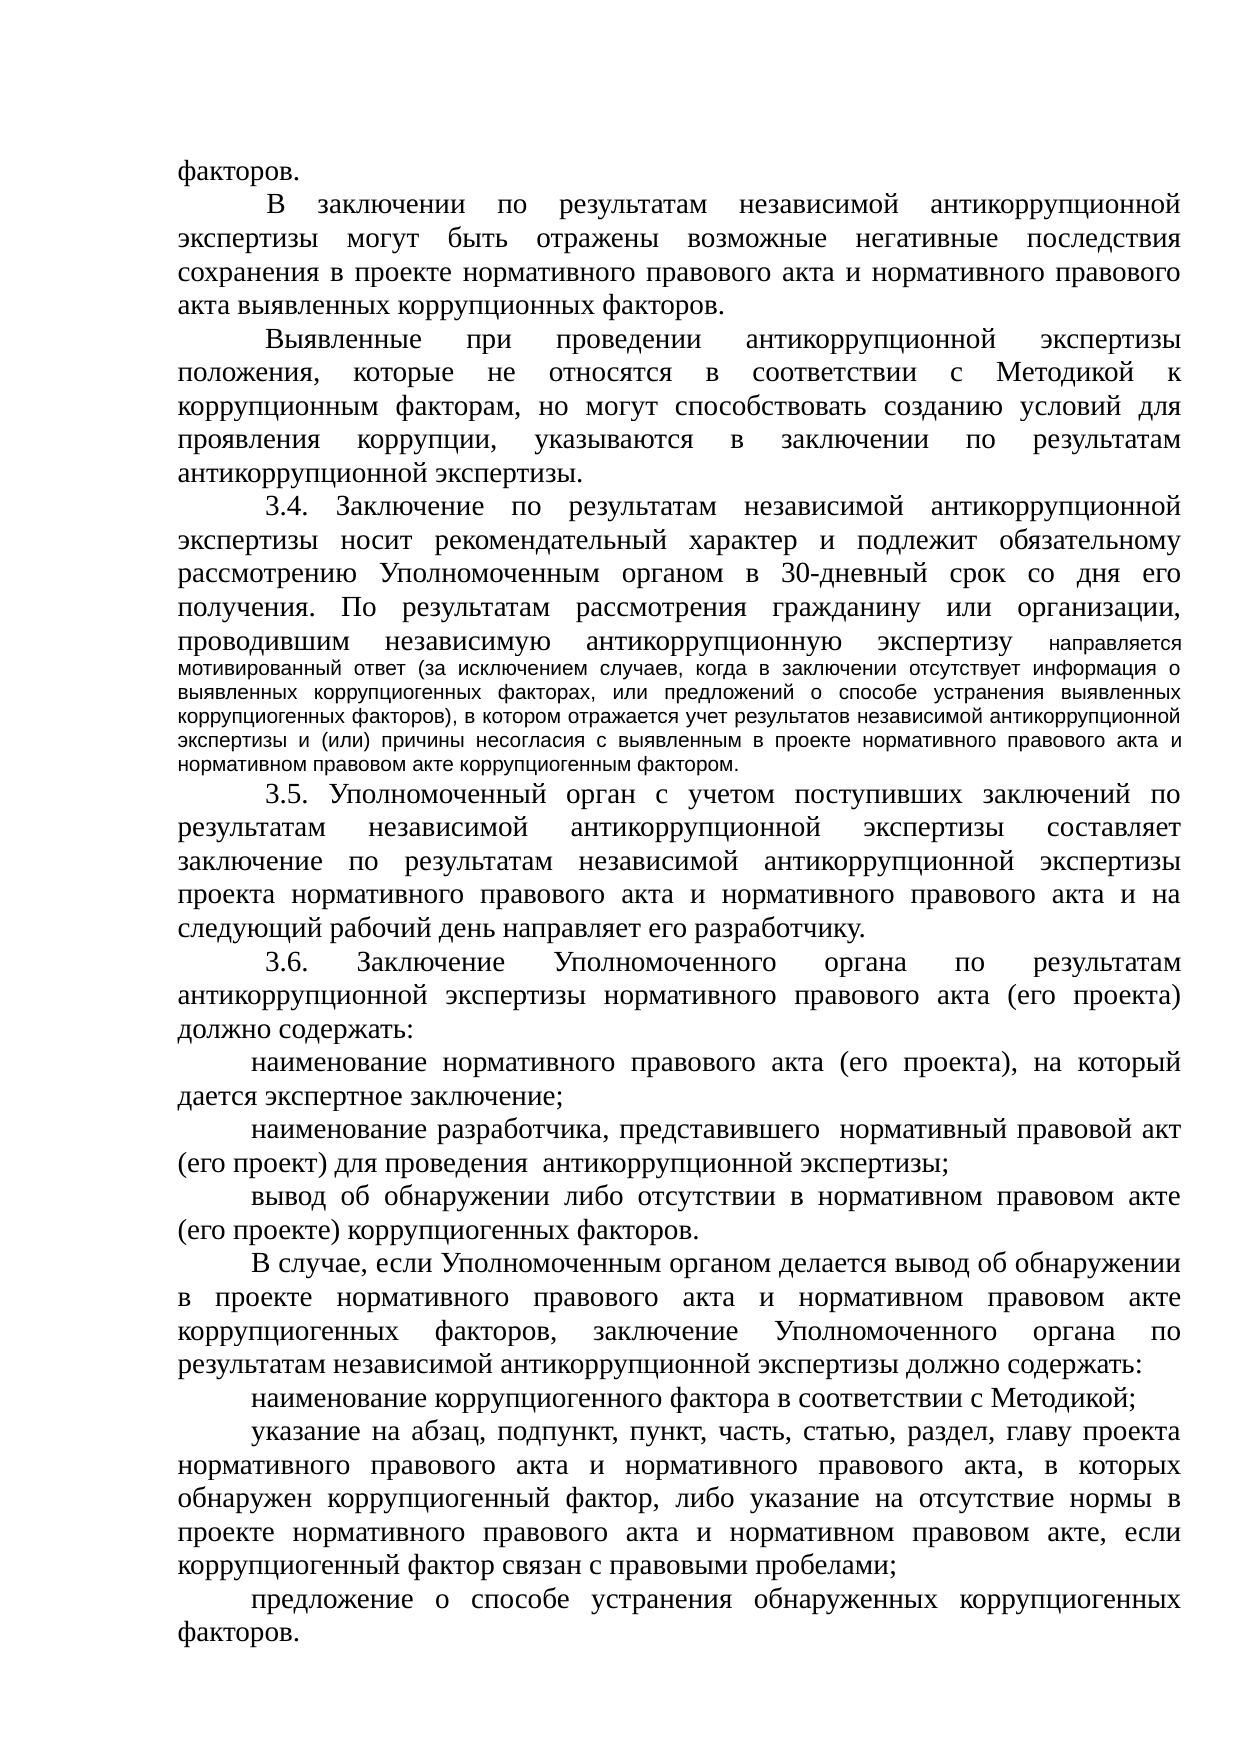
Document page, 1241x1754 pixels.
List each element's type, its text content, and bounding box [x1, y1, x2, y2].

text В случае, если Уполномоченным органом делается вывод об обнаружении в проекте нормативного правового акта и нормативном правовом акте коррупциогенных факторов, заключение Уполномоченного органа по результатам независимой антикоррупционной экспертизы должно содержать: [177, 1246, 1182, 1380]
text предложение о способе устранения обнаруженных коррупциогенных факторов. [177, 1581, 1182, 1648]
text 3.4. Заключение по результатам независимой антикоррупционной экспертизы носит рекомендательный характер и подлежит обязательному рассмотрению Уполномоченным органом в 30-дневный срок со дня его получения. По результатам рассмотрения гражданину или организации, проводившим независимую антикоррупционную экспертизу направляется мотивированный ответ (за исключением случаев, когда в заключении отсутствует информация о выявленных коррупциогенных факторах, или предложений о способе устранения выявленных коррупциогенных факторов), в котором отражается учет результатов независимой антикоррупционной экспертизы и (или) причины несогласия с выявленным в проекте нормативного правового акта и нормативном правовом акте коррупциогенным фактором. [177, 488, 1182, 776]
text наименование разработчика, представившего нормативный правовой акт (его проект) для проведения антикоррупционной экспертизы; [177, 1111, 1182, 1178]
text факторов. [177, 153, 1182, 187]
text 3.6. Заключение Уполномоченного органа по результатам антикоррупционной экспертизы нормативного правового акта (его проекта) должно содержать: [177, 944, 1182, 1044]
text вывод об обнаружении либо отсутствии в нормативном правовом акте (его проекте) коррупциогенных факторов. [177, 1178, 1182, 1246]
text В заключении по результатам независимой антикоррупционной экспертизы могут быть отражены возможные негативные последствия сохранения в проекте нормативного правового акта и нормативного правового акта выявленных коррупционных факторов. [177, 187, 1182, 321]
text наименование коррупциогенного фактора в соответствии с Методикой; [177, 1380, 1182, 1413]
text указание на абзац, подпункт, пункт, часть, статью, раздел, главу проекта нормативного правового акта и нормативного правового акта, в которых обнаружен коррупциогенный фактор, либо указание на отсутствие нормы в проекте нормативного правового акта и нормативном правовом акте, если коррупциогенный фактор связан с правовыми пробелами; [177, 1413, 1182, 1581]
text 3.5. Уполномоченный орган с учетом поступивших заключений по результатам независимой антикоррупционной экспертизы составляет заключение по результатам независимой антикоррупционной экспертизы проекта нормативного правового акта и нормативного правового акта и на следующий рабочий день направляет его разработчику. [177, 776, 1182, 944]
text наименование нормативного правового акта (его проекта), на который дается экспертное заключение; [177, 1044, 1182, 1111]
text Выявленные при проведении антикоррупционной экспертизы положения, которые не относятся в соответствии с Методикой к коррупционным факторам, но могут способствовать созданию условий для проявления коррупции, указываются в заключении по результатам антикоррупционной экспертизы. [177, 321, 1182, 488]
